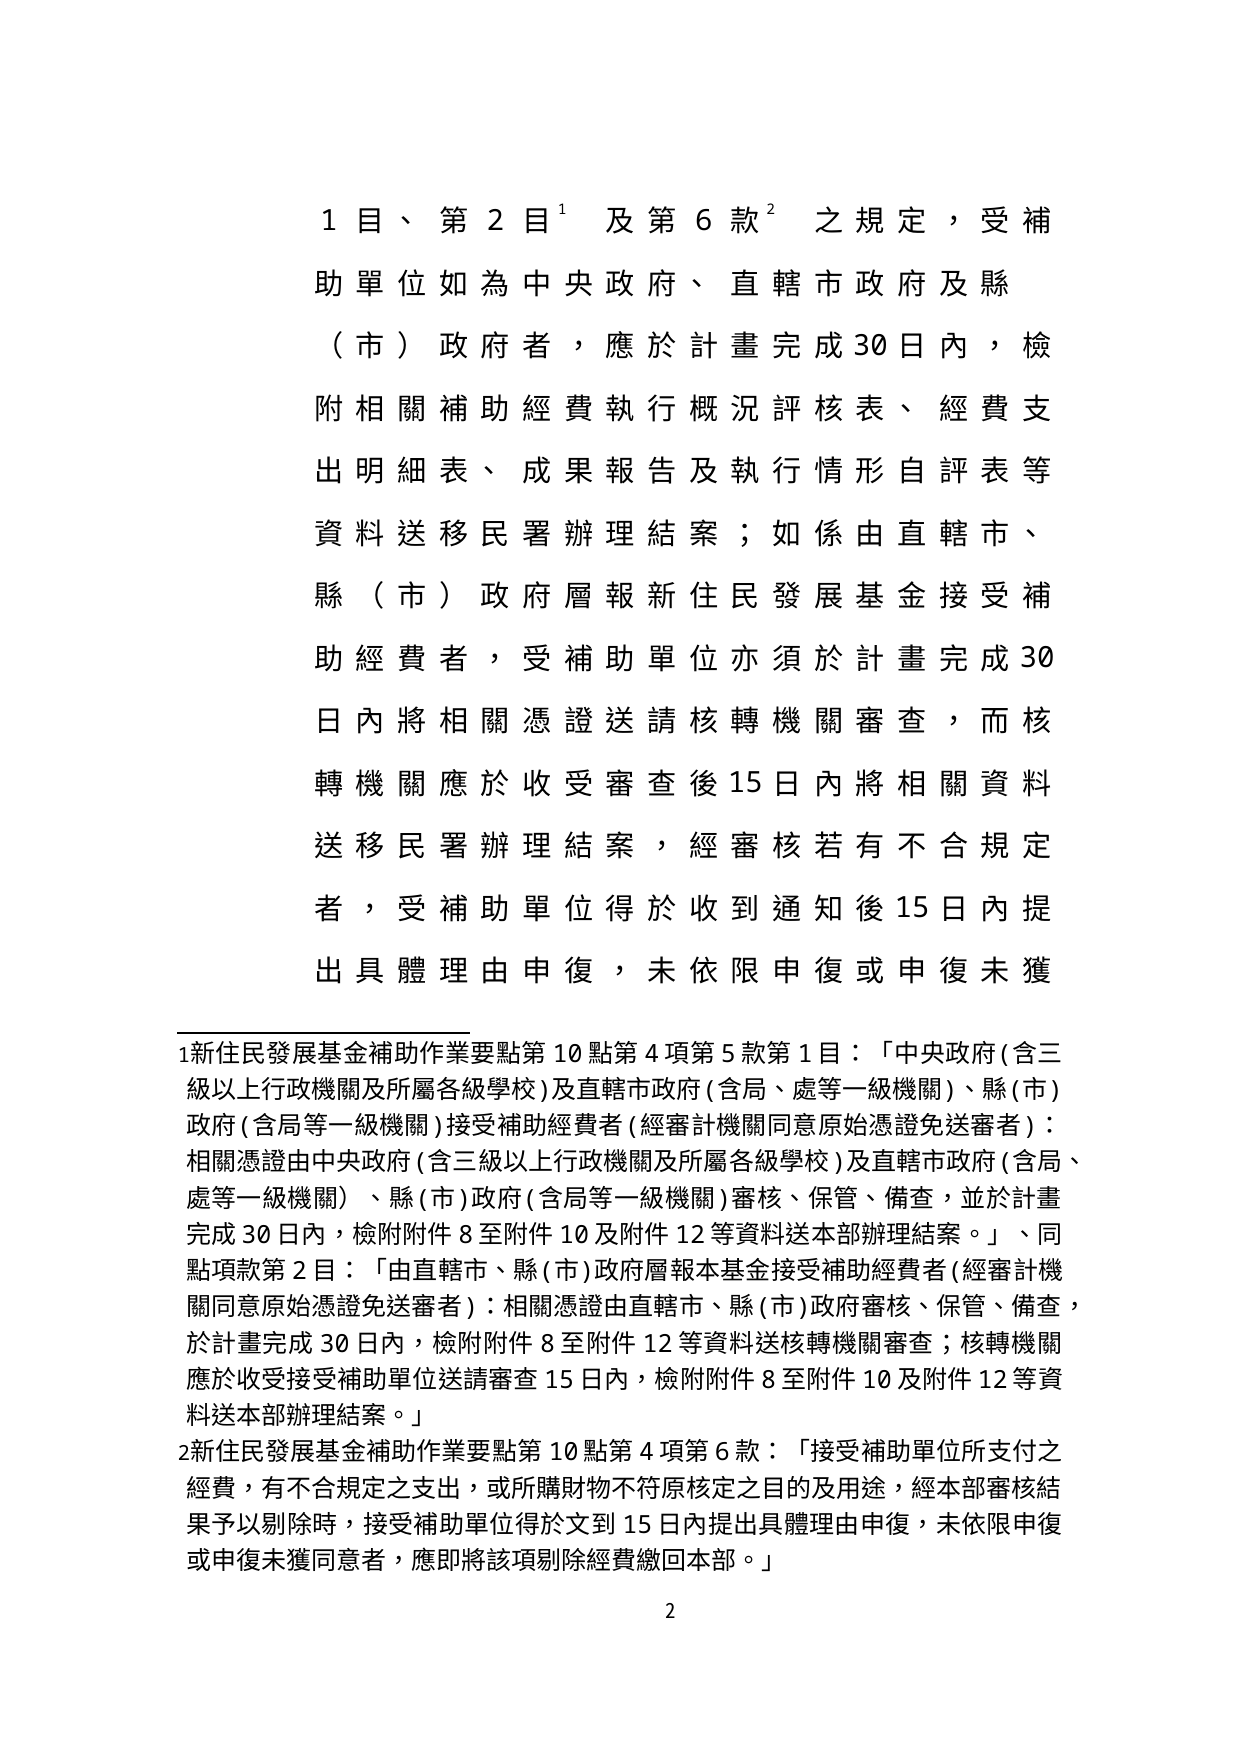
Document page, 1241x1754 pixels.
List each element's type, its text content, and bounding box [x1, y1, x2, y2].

text 新住民發展基金補助作業要點第10點第4項第5款第1目：「中央政府(含三級以上行政機關及所屬各級學校)及直轄市政府(含局、處等一級機關)、縣(市)政府(含局等一級機關)接受補助經費者(經審計機關同意原始憑證免送審者)：相關憑證由中央政府(含三級以上行政機關及所屬各級學校)及直轄市政府(含局、處等一級機關）、縣(市)政府(含局等一級機關)審核、保管、備查，並於計畫完成30日內，檢附附件8至附件10及附件12等資料送本部辦理結案。」、同點項款第2目：「由直轄市、縣(市)政府層報本基金接受補助經費者(經審計機關同意原始憑證免送審者)：相關憑證由直轄市、縣(市)政府審核、保管、備查，於計畫完成30日內，檢附附件8至附件12等資料送核轉機關審查；核轉機關應於收受接受補助單位送請審查15日內，檢附附件8至附件10及附件12等資料送本部辦理結案。」 [177, 1033, 1063, 1432]
text 新住民發展基金補助作業要點第10點第4項第6款：「接受補助單位所支付之經費，有不合規定之支出，或所購財物不符原核定之目的及用途，經本部審核結果予以剔除時，接受補助單位得於文到15日內提出具體理由申復，未依限申復或申復未獲同意者，應即將該項剔除經費繳回本部。」 [177, 1432, 1063, 1577]
text 為有效規劃運用新住民發展基金，移民署訂有新住民發展基金補助作業要點以資規範，依據該要點第10點第4項第5款第1目、第2目及第6款之規定，受補助單位如為中央政府、直轄市政府及縣（市）政府者，應於計畫完成30日內，檢附相關補助經費執行概況評核表、經費支出明細表、成果報告及執行情形自評表等資料送移民署辦理結案；如係由直轄市、縣（市）政府層報新住民發展基金接受補助經費者，受補助單位亦須於計畫完成30日內將相關憑證送請核轉機關審查，而核轉機關應於收受審查後15日內將相關資料送移民署辦理結案，經審核若有不合規定者，受補助單位得於收到通知後15日內提出具體理由申復，未依限申復或申復未獲同意者，應即將該項剔除經費繳回。亦即基金之相關補助計畫原則應於計畫完成後45日內送至移民署辦理核銷作業，且相關資料經該署審核若不合規定者，該基金管理會應即追回該補助經費；另新住民發展基金補助作業要點第9點第6項亦明定，對以前年度有無依規定辦理核銷為該基金管理會審查補助計畫重點之一。 [271, 177, 1058, 990]
